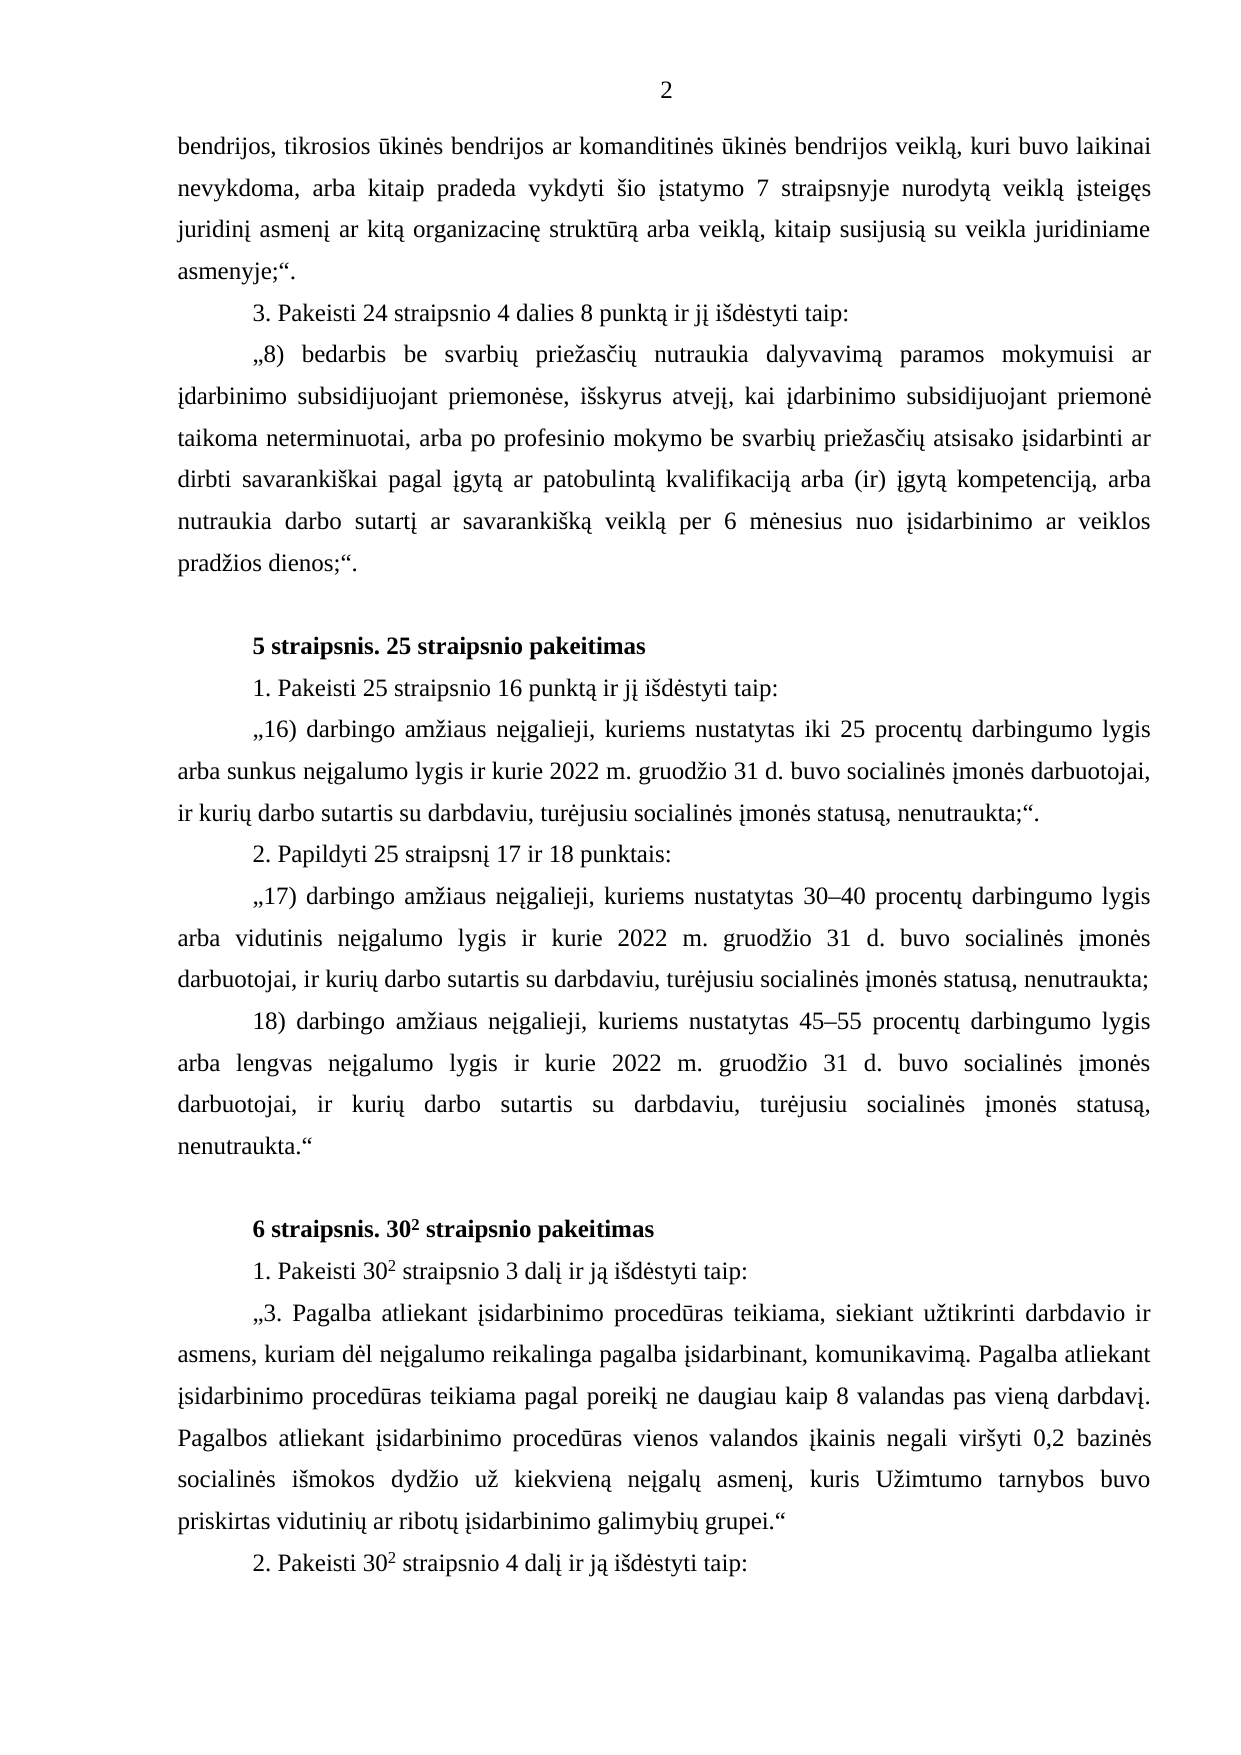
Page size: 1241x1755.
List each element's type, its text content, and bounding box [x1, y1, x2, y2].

text „16) darbingo amžiaus neįgalieji, kuriems nustatytas iki 25 procentų darbingumo lygis arba sunkus neįgalumo lygis ir kurie 2022 m. gruodžio 31 d. buvo socialinės įmonės darbuotojai, ir kurių darbo sutartis su darbdaviu, turėjusiu socialinės įmonės statusą, nenutraukta;“. [177, 701, 1152, 826]
text bendrijos, tikrosios ūkinės bendrijos ar komanditinės ūkinės bendrijos veiklą, kuri buvo laikinai nevykdoma, arba kitaip pradeda vykdyti šio įstatymo 7 straipsnyje nurodytą veiklą įsteigęs juridinį asmenį ar kitą organizacinę struktūrą arba veiklą, kitaip susijusią su veikla juridiniame asmenyje;“. [177, 118, 1152, 285]
text 18) darbingo amžiaus neįgalieji, kuriems nustatytas 45–55 procentų darbingumo lygis arba lengvas neįgalumo lygis ir kurie 2022 m. gruodžio 31 d. buvo socialinės įmonės darbuotojai, ir kurių darbo sutartis su darbdaviu, turėjusiu socialinės įmonės statusą, nenutraukta.“ [177, 993, 1152, 1160]
text „8) bedarbis be svarbių priežasčių nutraukia dalyvavimą paramos mokymuisi ar įdarbinimo subsidijuojant priemonėse, išskyrus atvejį, kai įdarbinimo subsidijuojant priemonė taikoma neterminuotai, arba po profesinio mokymo be svarbių priežasčių atsisako įsidarbinti ar dirbti savarankiškai pagal įgytą ar patobulintą kvalifikaciją arba (ir) įgytą kompetenciją, arba nutraukia darbo sutartį ar savarankišką veiklą per 6 mėnesius nuo įsidarbinimo ar veiklos pradžios dienos;“. [177, 326, 1152, 576]
text „3. Pagalba atliekant įsidarbinimo procedūras teikiama, siekiant užtikrinti darbdavio ir asmens, kuriam dėl neįgalumo reikalinga pagalba įsidarbinant, komunikavimą. Pagalba atliekant įsidarbinimo procedūras teikiama pagal poreikį ne daugiau kaip 8 valandas pas vieną darbdavį. Pagalbos atliekant įsidarbinimo procedūras vienos valandos įkainis negali viršyti 0,2 bazinės socialinės išmokos dydžio už kiekvieną neįgalų asmenį, kuris Užimtumo tarnybos buvo priskirtas vidutinių ar ribotų įsidarbinimo galimybių grupei.“ [177, 1285, 1152, 1535]
text 2. Pakeisti 302 straipsnio 4 dalį ir ją išdėstyti taip: [177, 1535, 1152, 1576]
text 5 straipsnis. 25 straipsnio pakeitimas [177, 618, 1152, 660]
text 1. Pakeisti 302 straipsnio 3 dalį ir ją išdėstyti taip: [177, 1243, 1152, 1285]
text 3. Pakeisti 24 straipsnio 4 dalies 8 punktą ir jį išdėstyti taip: [177, 285, 1152, 326]
text 2. Papildyti 25 straipsnį 17 ir 18 punktais: [177, 826, 1152, 868]
text 6 straipsnis. 302 straipsnio pakeitimas [177, 1201, 1152, 1243]
text 1. Pakeisti 25 straipsnio 16 punktą ir jį išdėstyti taip: [177, 660, 1152, 701]
text „17) darbingo amžiaus neįgalieji, kuriems nustatytas 30–40 procentų darbingumo lygis arba vidutinis neįgalumo lygis ir kurie 2022 m. gruodžio 31 d. buvo socialinės įmonės darbuotojai, ir kurių darbo sutartis su darbdaviu, turėjusiu socialinės įmonės statusą, nenutraukta; [177, 868, 1152, 993]
